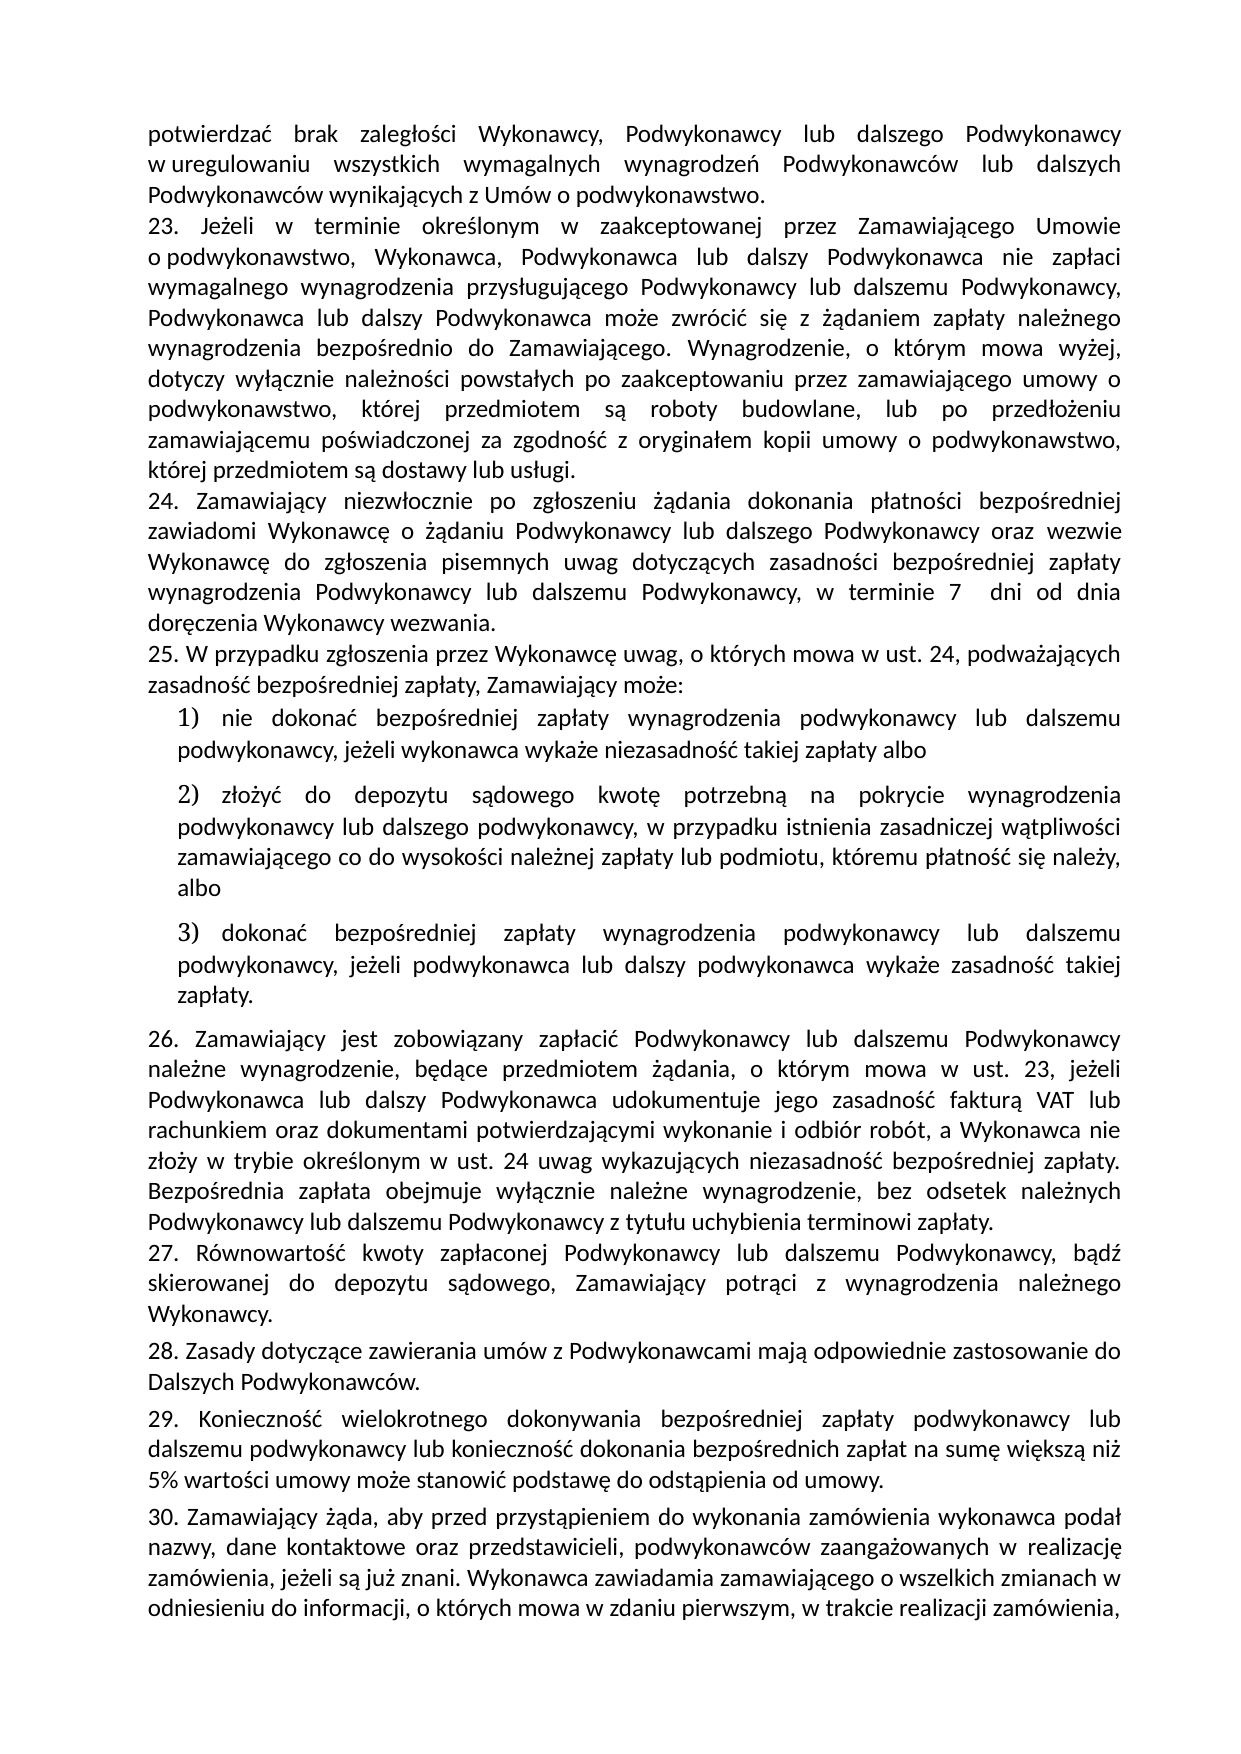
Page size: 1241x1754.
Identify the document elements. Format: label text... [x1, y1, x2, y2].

text 25. W przypadku zgłoszenia przez Wykonawcę uwag, o których mowa w ust. 24, podważających zasadność bezpośredniej zapłaty, Zamawiający może: [148, 638, 1122, 699]
list złożyć do depozytu sądowego kwotę potrzebną na pokrycie wynagrodzenia podwykonawcy lub dalszego podwykonawcy, w przypadku istnienia zasadniczej wątpliwości zamawiającego co do wysokości należnej zapłaty lub podmiotu, któremu płatność się należy, albo [177, 777, 1122, 903]
text 26. Zamawiający jest zobowiązany zapłacić Podwykonawcy lub dalszemu Podwykonawcy należne wynagrodzenie, będące przedmiotem żądania, o którym mowa w ust. 23, jeżeli Podwykonawca lub dalszy Podwykonawca udokumentuje jego zasadność fakturą VAT lub rachunkiem oraz dokumentami potwierdzającymi wykonanie i odbiór robót, a Wykonawca nie złoży w trybie określonym w ust. 24 uwag wykazujących niezasadność bezpośredniej zapłaty. Bezpośrednia zapłata obejmuje wyłącznie należne wynagrodzenie, bez odsetek należnych Podwykonawcy lub dalszemu Podwykonawcy z tytułu uchybienia terminowi zapłaty. [148, 1023, 1122, 1236]
text 29. Konieczność wielokrotnego dokonywania bezpośredniej zapłaty podwykonawcy lub dalszemu podwykonawcy lub konieczność dokonania bezpośrednich zapłat na sumę większą niż 5% wartości umowy może stanowić podstawę do odstąpienia od umowy. [148, 1403, 1122, 1494]
text 30. Zamawiający żąda, aby przed przystąpieniem do wykonania zamówienia wykonawca podał nazwy, dane kontaktowe oraz przedstawicieli, podwykonawców zaangażowanych w realizację zamówienia, jeżeli są już znani. Wykonawca zawiadamia zamawiającego o wszelkich zmianach w odniesieniu do informacji, o których mowa w zdaniu pierwszym, w trakcie realizacji zamówienia, [148, 1501, 1122, 1623]
text potwierdzać brak zaległości Wykonawcy, Podwykonawcy lub dalszego Podwykonawcy w uregulowaniu wszystkich wymagalnych wynagrodzeń Podwykonawców lub dalszych Podwykonawców wynikających z Umów o podwykonawstwo. [148, 118, 1122, 210]
text 28. Zasady dotyczące zawierania umów z Podwykonawcami mają odpowiednie zastosowanie do Dalszych Podwykonawców. [148, 1335, 1122, 1396]
text 27. Równowartość kwoty zapłaconej Podwykonawcy lub dalszemu Podwykonawcy, bądź skierowanej do depozytu sądowego, Zamawiający potrąci z wynagrodzenia należnego Wykonawcy. [148, 1237, 1122, 1328]
list dokonać bezpośredniej zapłaty wynagrodzenia podwykonawcy lub dalszemu podwykonawcy, jeżeli podwykonawca lub dalszy podwykonawca wykaże zasadność takiej zapłaty. [177, 915, 1122, 1010]
text 24. Zamawiający niezwłocznie po zgłoszeniu żądania dokonania płatności bezpośredniej zawiadomi Wykonawcę o żądaniu Podwykonawcy lub dalszego Podwykonawcy oraz wezwie Wykonawcę do zgłoszenia pisemnych uwag dotyczących zasadności bezpośredniej zapłaty wynagrodzenia Podwykonawcy lub dalszemu Podwykonawcy, w terminie 7 dni od dnia doręczenia Wykonawcy wezwania. [148, 485, 1122, 638]
text 23. Jeżeli w terminie określonym w zaakceptowanej przez Zamawiającego Umowie o podwykonawstwo, Wykonawca, Podwykonawca lub dalszy Podwykonawca nie zapłaci wymagalnego wynagrodzenia przysługującego Podwykonawcy lub dalszemu Podwykonawcy, Podwykonawca lub dalszy Podwykonawca może zwrócić się z żądaniem zapłaty należnego wynagrodzenia bezpośrednio do Zamawiającego. Wynagrodzenie, o którym mowa wyżej, dotyczy wyłącznie należności powstałych po zaakceptowaniu przez zamawiającego umowy o podwykonawstwo, której przedmiotem są roboty budowlane, lub po przedłożeniu zamawiającemu poświadczonej za zgodność z oryginałem kopii umowy o podwykonawstwo, której przedmiotem są dostawy lub usługi. [148, 210, 1122, 485]
list nie dokonać bezpośredniej zapłaty wynagrodzenia podwykonawcy lub dalszemu podwykonawcy, jeżeli wykonawca wykaże niezasadność takiej zapłaty albo [177, 700, 1122, 764]
